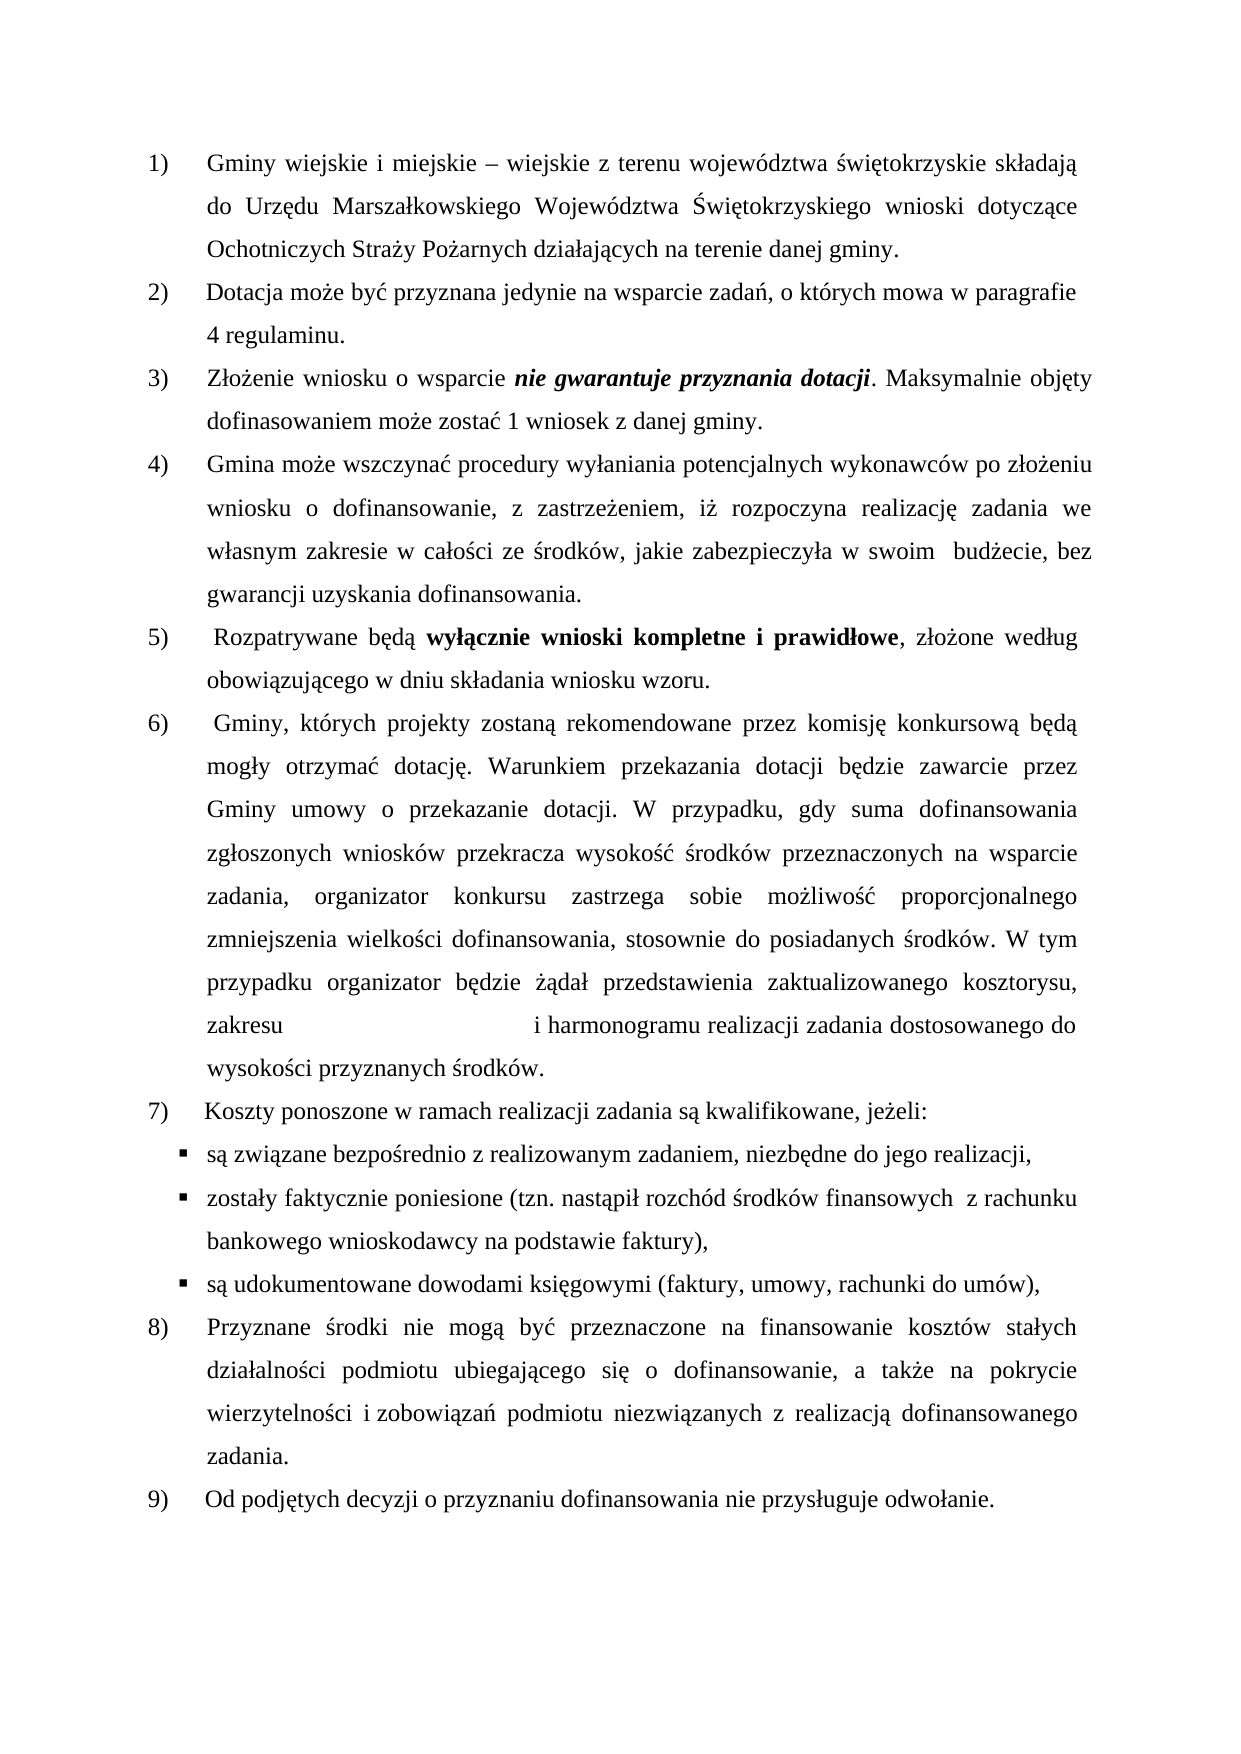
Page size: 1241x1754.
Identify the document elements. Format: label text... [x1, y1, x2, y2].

list Rozpatrywane będą wyłącznie wnioski kompletne i prawidłowe, złożone według obowiązującego w dniu składania wniosku wzoru. [148, 622, 1078, 694]
list są związane bezpośrednio z realizowanym zadaniem, niezbędne do jego realizacji, [177, 1139, 1078, 1168]
list Złożenie wniosku o wsparcie nie gwarantuje przyznania dotacji. Maksymalnie objęty dofinasowaniem może zostać 1 wniosek z danej gminy. [148, 363, 1093, 435]
list Od podjętych decyzji o przyznaniu dofinansowania nie przysługuje odwołanie. [148, 1484, 1078, 1513]
list Przyznane środki nie mogą być przeznaczone na finansowanie kosztów stałych działalności podmiotu ubiegającego się o dofinansowanie, a także na pokrycie wierzytelności i zobowiązań podmiotu niezwiązanych z realizacją dofinansowanego zadania. [148, 1312, 1078, 1470]
list Gmina może wszczynać procedury wyłaniania potencjalnych wykonawców po złożeniu wniosku o dofinansowanie, z zastrzeżeniem, iż rozpoczyna realizację zadania we własnym zakresie w całości ze środków, jakie zabezpieczyła w swoim budżecie, bez gwarancji uzyskania dofinansowania. [148, 449, 1093, 608]
list są udokumentowane dowodami księgowymi (faktury, umowy, rachunki do umów), [177, 1269, 1078, 1298]
list Gminy wiejskie i miejskie – wiejskie z terenu województwa świętokrzyskie składają do Urzędu Marszałkowskiego Województwa Świętokrzyskiego wnioski dotyczące Ochotniczych Straży Pożarnych działających na terenie danej gminy. [148, 148, 1078, 263]
list Gminy, których projekty zostaną rekomendowane przez komisję konkursową będą mogły otrzymać dotację. Warunkiem przekazania dotacji będzie zawarcie przez Gminy umowy o przekazanie dotacji. W przypadku, gdy suma dofinansowania zgłoszonych wniosków przekracza wysokość środków przeznaczonych na wsparcie zadania, organizator konkursu zastrzega sobie możliwość proporcjonalnego zmniejszenia wielkości dofinansowania, stosownie do posiadanych środków. W tym przypadku organizator będzie żądał przedstawienia zaktualizowanego kosztorysu, zakresu i harmonogramu realizacji zadania dostosowanego do wysokości przyznanych środków. [148, 708, 1078, 1082]
list Dotacja może być przyznana jedynie na wsparcie zadań, o których mowa w paragrafie 4 regulaminu. [148, 277, 1078, 349]
list zostały faktycznie poniesione (tzn. nastąpił rozchód środków finansowych z rachunku bankowego wnioskodawcy na podstawie faktury), [177, 1183, 1078, 1254]
list Koszty ponoszone w ramach realizacji zadania są kwalifikowane, jeżeli: [148, 1096, 1078, 1125]
